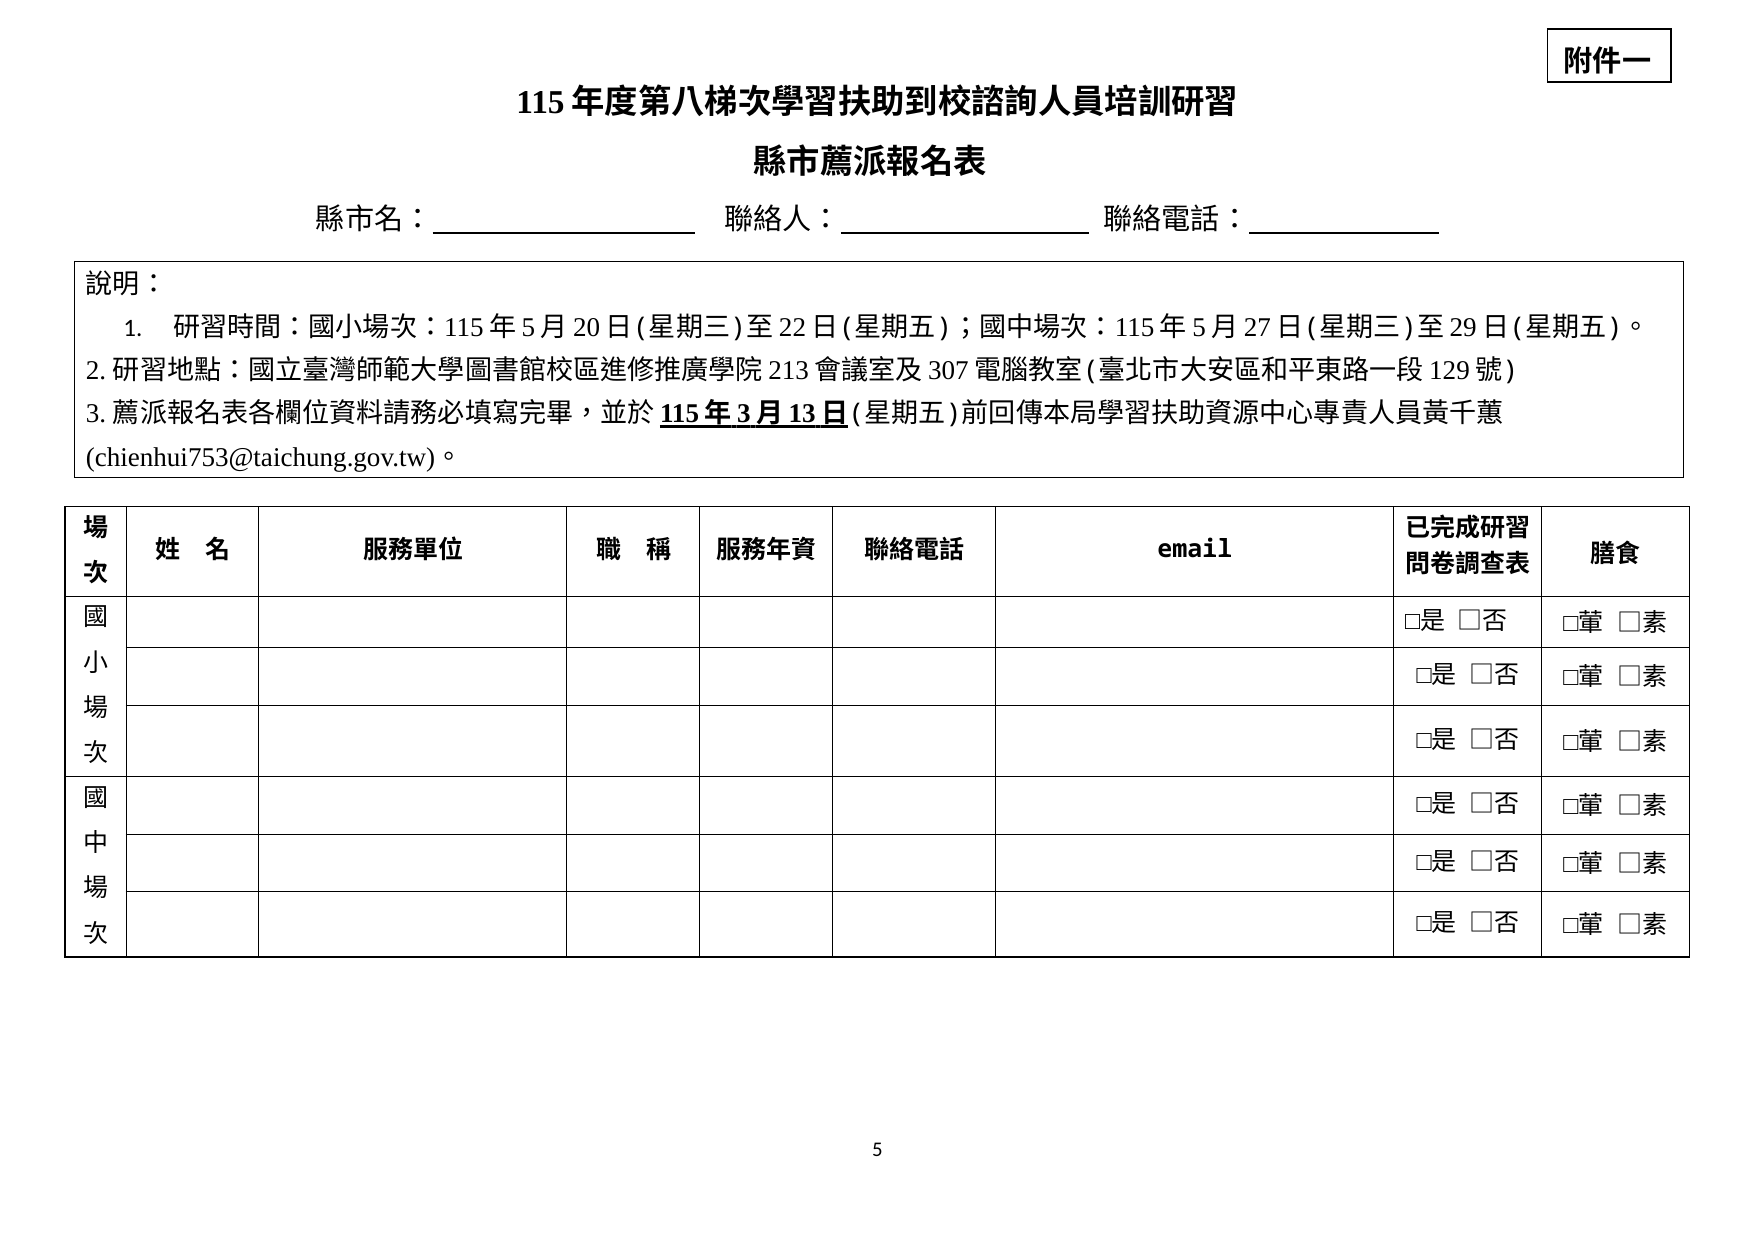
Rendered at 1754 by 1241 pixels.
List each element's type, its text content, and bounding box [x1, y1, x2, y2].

table_cell [259, 892, 566, 956]
table_cell [833, 597, 995, 647]
text 附件一 [1563, 37, 1655, 73]
table_cell [127, 835, 258, 891]
table_cell [259, 706, 566, 776]
table_header 服務年資 [700, 507, 832, 596]
table_cell □葷 □素 [1542, 706, 1689, 776]
table_cell □葷 □素 [1542, 892, 1689, 956]
table_cell □是 □否 [1394, 835, 1541, 891]
table_cell □是 □否 [1394, 706, 1541, 776]
table_cell □葷 □素 [1542, 648, 1689, 705]
table_cell [833, 892, 995, 956]
table_cell [996, 777, 1393, 834]
table_cell [567, 892, 699, 956]
table_cell □是 □否 [1394, 597, 1541, 647]
table_cell [567, 835, 699, 891]
table_header 已完成研習問卷調查表 [1394, 507, 1541, 596]
table_cell [259, 597, 566, 647]
table_cell □葷 □素 [1542, 777, 1689, 834]
table_cell [996, 648, 1393, 705]
table_cell [127, 892, 258, 956]
table_cell 國小場次 [66, 597, 126, 776]
table_cell [700, 648, 832, 705]
table_cell □葷 □素 [1542, 597, 1689, 647]
table_cell [996, 597, 1393, 647]
table_cell [259, 777, 566, 834]
table_cell □是 □否 [1394, 648, 1541, 705]
table_cell [833, 835, 995, 891]
table_cell [996, 835, 1393, 891]
table_header 姓 名 [127, 507, 258, 596]
table_cell [127, 648, 258, 705]
table_cell [700, 835, 832, 891]
table_cell [259, 835, 566, 891]
table_header 場次 [66, 507, 126, 596]
table_cell [996, 706, 1393, 776]
table_cell [996, 892, 1393, 956]
table_cell □葷 □素 [1542, 835, 1689, 891]
table_cell □是 □否 [1394, 777, 1541, 834]
table_header email [996, 507, 1393, 596]
text 115年度第八梯次學習扶助到校諮詢人員培訓研習 [75, 75, 1679, 123]
table_cell [127, 777, 258, 834]
table_cell [567, 597, 699, 647]
table_cell [833, 648, 995, 705]
table_cell 國中場次 [66, 777, 126, 956]
table_header 聯絡電話 [833, 507, 995, 596]
table_cell [700, 597, 832, 647]
text [1548, 30, 1670, 81]
table_header 膳食 [1542, 507, 1689, 596]
text 縣市薦派報名表 [75, 135, 1679, 183]
table_cell [567, 777, 699, 834]
table_cell [700, 892, 832, 956]
table_cell [127, 706, 258, 776]
table_cell [700, 706, 832, 776]
table_cell [567, 706, 699, 776]
text 縣市名： 聯絡人： 聯絡電話： [75, 195, 1679, 238]
table_cell [259, 648, 566, 705]
table_header 服務單位 [259, 507, 566, 596]
table_cell □是 □否 [1394, 892, 1541, 956]
table_cell [833, 777, 995, 834]
table_header 說明： 研習時間：國小場次：115年5月20日(星期三)至22日(星期五)；國中場次：115年5月27日(星期三)至29日(星期五)。 2. 研習地點：國立臺灣師範大學圖書館校區進修推廣學院213會議室及307電腦教室(臺北市大安區和平東路一段129號) 3. 薦派報名表各欄位資料請務必填寫完畢，並於115年3月13日(星期五)前回傳本局學習扶助資源中心專責人員黃千蕙(chienhui753@taichung.gov.tw)。 [75, 262, 1683, 477]
table_cell [127, 597, 258, 647]
table_cell [567, 648, 699, 705]
table_cell [833, 706, 995, 776]
table_header 職 稱 [567, 507, 699, 596]
table_cell [700, 777, 832, 834]
